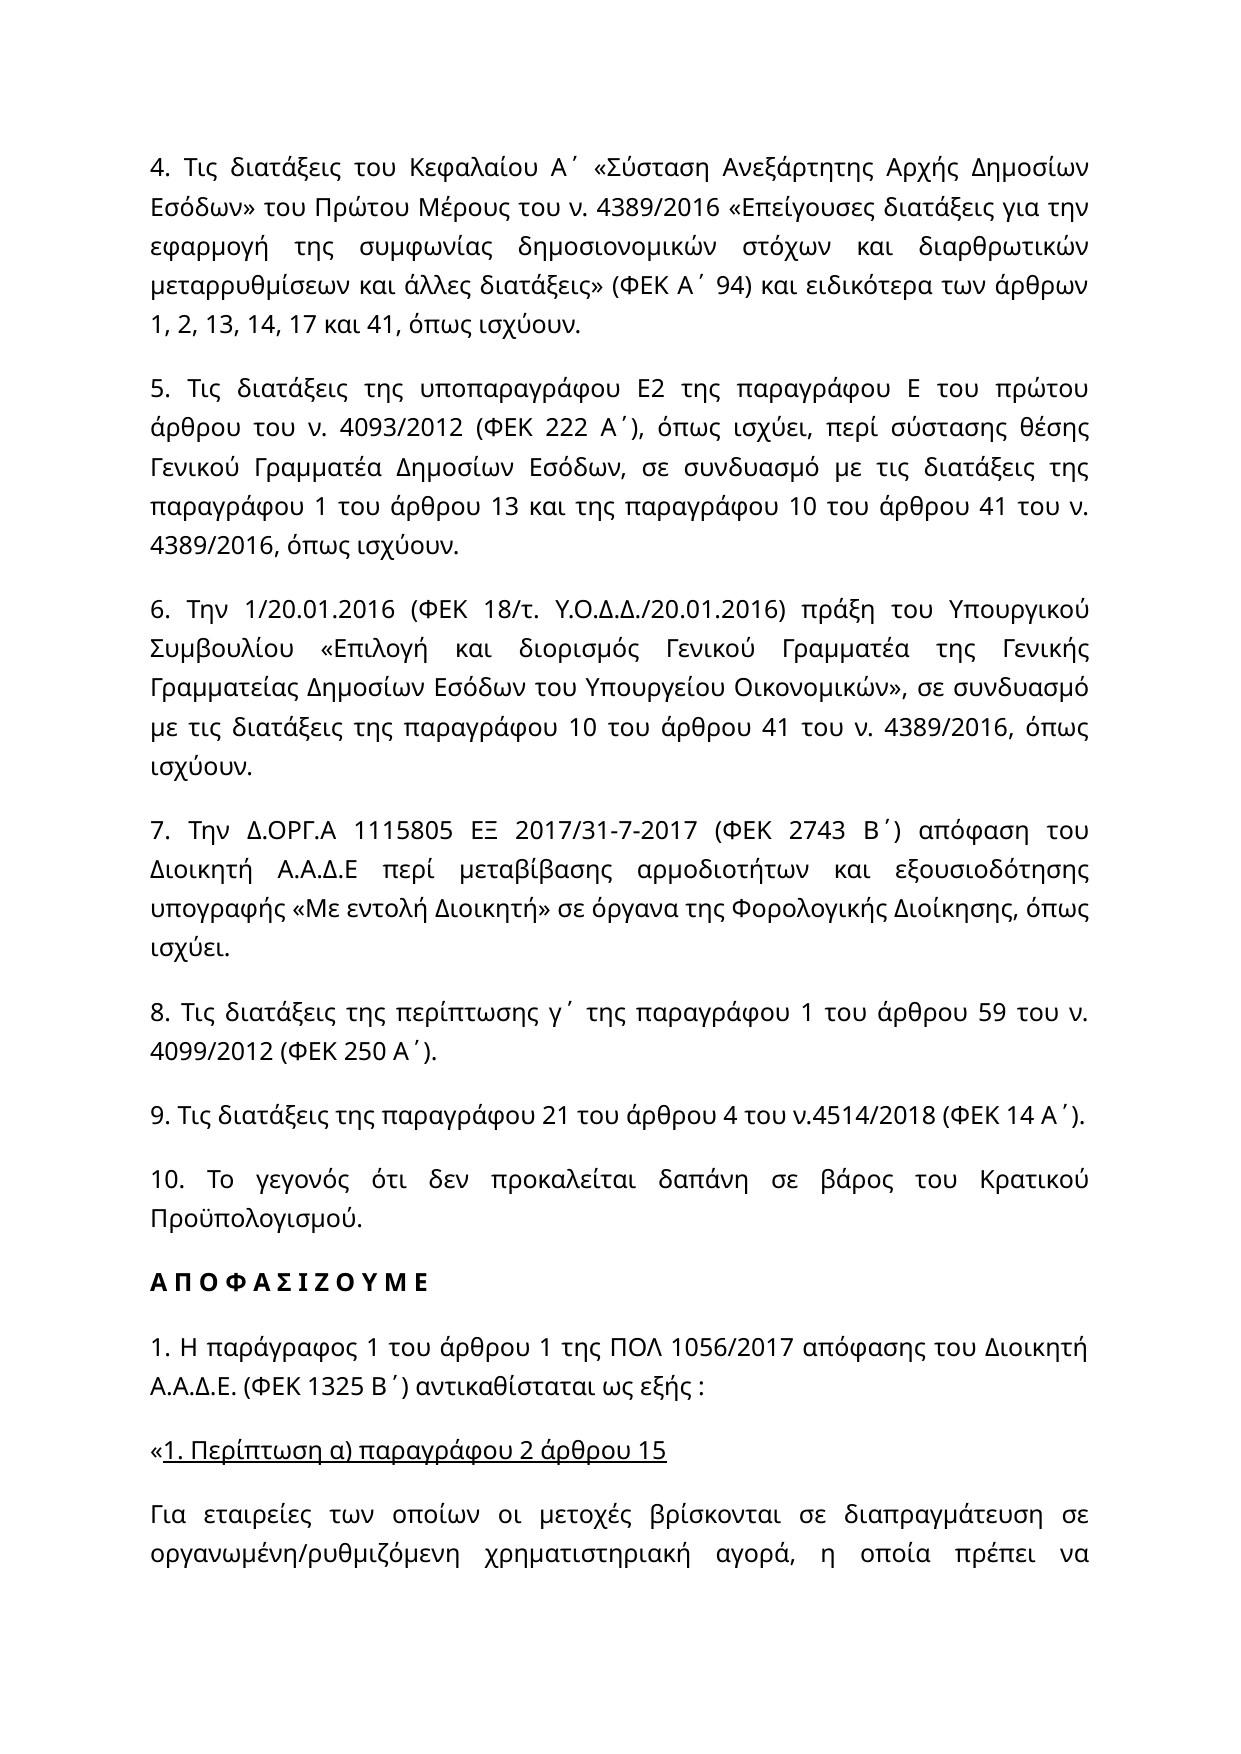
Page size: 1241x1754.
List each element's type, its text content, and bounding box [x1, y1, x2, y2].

text 5. Τις διατάξεις της υποπαραγράφου Ε2 της παραγράφου Ε του πρώτου άρθρου του ν. 4093/2012 (ΦΕΚ 222 Α΄), όπως ισχύει, περί σύστασης θέσης Γενικού Γραμματέα Δημοσίων Εσόδων, σε συνδυασμό με τις διατάξεις της παραγράφου 1 του άρθρου 13 και της παραγράφου 10 του άρθρου 41 του ν. 4389/2016, όπως ισχύουν. [150, 371, 1090, 562]
text Για εταιρείες των οποίων οι μετοχές βρίσκονται σε διαπραγμάτευση σε οργανωμένη/ρυθμιζόμενη χρηματιστηριακή αγορά, η οποία πρέπει να [150, 1497, 1090, 1570]
text 1. Η παράγραφος 1 του άρθρου 1 της ΠΟΛ 1056/2017 απόφασης του Διοικητή Α.Α.Δ.Ε. (ΦΕΚ 1325 Β΄) αντικαθίσταται ως εξής : [150, 1329, 1090, 1402]
text 7. Την Δ.ΟΡΓ.Α 1115805 ΕΞ 2017/31-7-2017 (ΦΕΚ 2743 Β΄) απόφαση του Διοικητή Α.Α.Δ.Ε περί μεταβίβασης αρμοδιοτήτων και εξουσιοδότησης υπογραφής «Με εντολή Διοικητή» σε όργανα της Φορολογικής Διοίκησης, όπως ισχύει. [150, 812, 1090, 964]
text 8. Τις διατάξεις της περίπτωσης γ΄ της παραγράφου 1 του άρθρου 59 του ν. 4099/2012 (ΦΕΚ 250 Α΄). [150, 994, 1090, 1067]
text 4. Τις διατάξεις του Κεφαλαίου Α΄ «Σύσταση Ανεξάρτητης Αρχής Δημοσίων Εσόδων» του Πρώτου Μέρους του ν. 4389/2016 «Επείγουσες διατάξεις για την εφαρμογή της συμφωνίας δημοσιονομικών στόχων και διαρθρωτικών μεταρρυθμίσεων και άλλες διατάξεις» (ΦΕΚ Α΄ 94) και ειδικότερα των άρθρων 1, 2, 13, 14, 17 και 41, όπως ισχύουν. [150, 150, 1090, 341]
text Α Π Ο Φ Α Σ Ι Ζ Ο Υ Μ Ε [150, 1265, 1090, 1299]
text 9. Τις διατάξεις της παραγράφου 21 του άρθρου 4 του ν.4514/2018 (ΦΕΚ 14 Α΄). [150, 1097, 1090, 1132]
text «1. Περίπτωση α) παραγράφου 2 άρθρου 15 [150, 1432, 1090, 1467]
text 10. Το γεγονός ότι δεν προκαλείται δαπάνη σε βάρος του Κρατικού Προϋπολογισμού. [150, 1162, 1090, 1235]
text 6. Την 1/20.01.2016 (ΦΕΚ 18/τ. Υ.Ο.Δ.Δ./20.01.2016) πράξη του Υπουργικού Συμβουλίου «Επιλογή και διορισμός Γενικού Γραμματέα της Γενικής Γραμματείας Δημοσίων Εσόδων του Υπουργείου Οικονομικών», σε συνδυασμό με τις διατάξεις της παραγράφου 10 του άρθρου 41 του ν. 4389/2016, όπως ισχύουν. [150, 592, 1090, 782]
